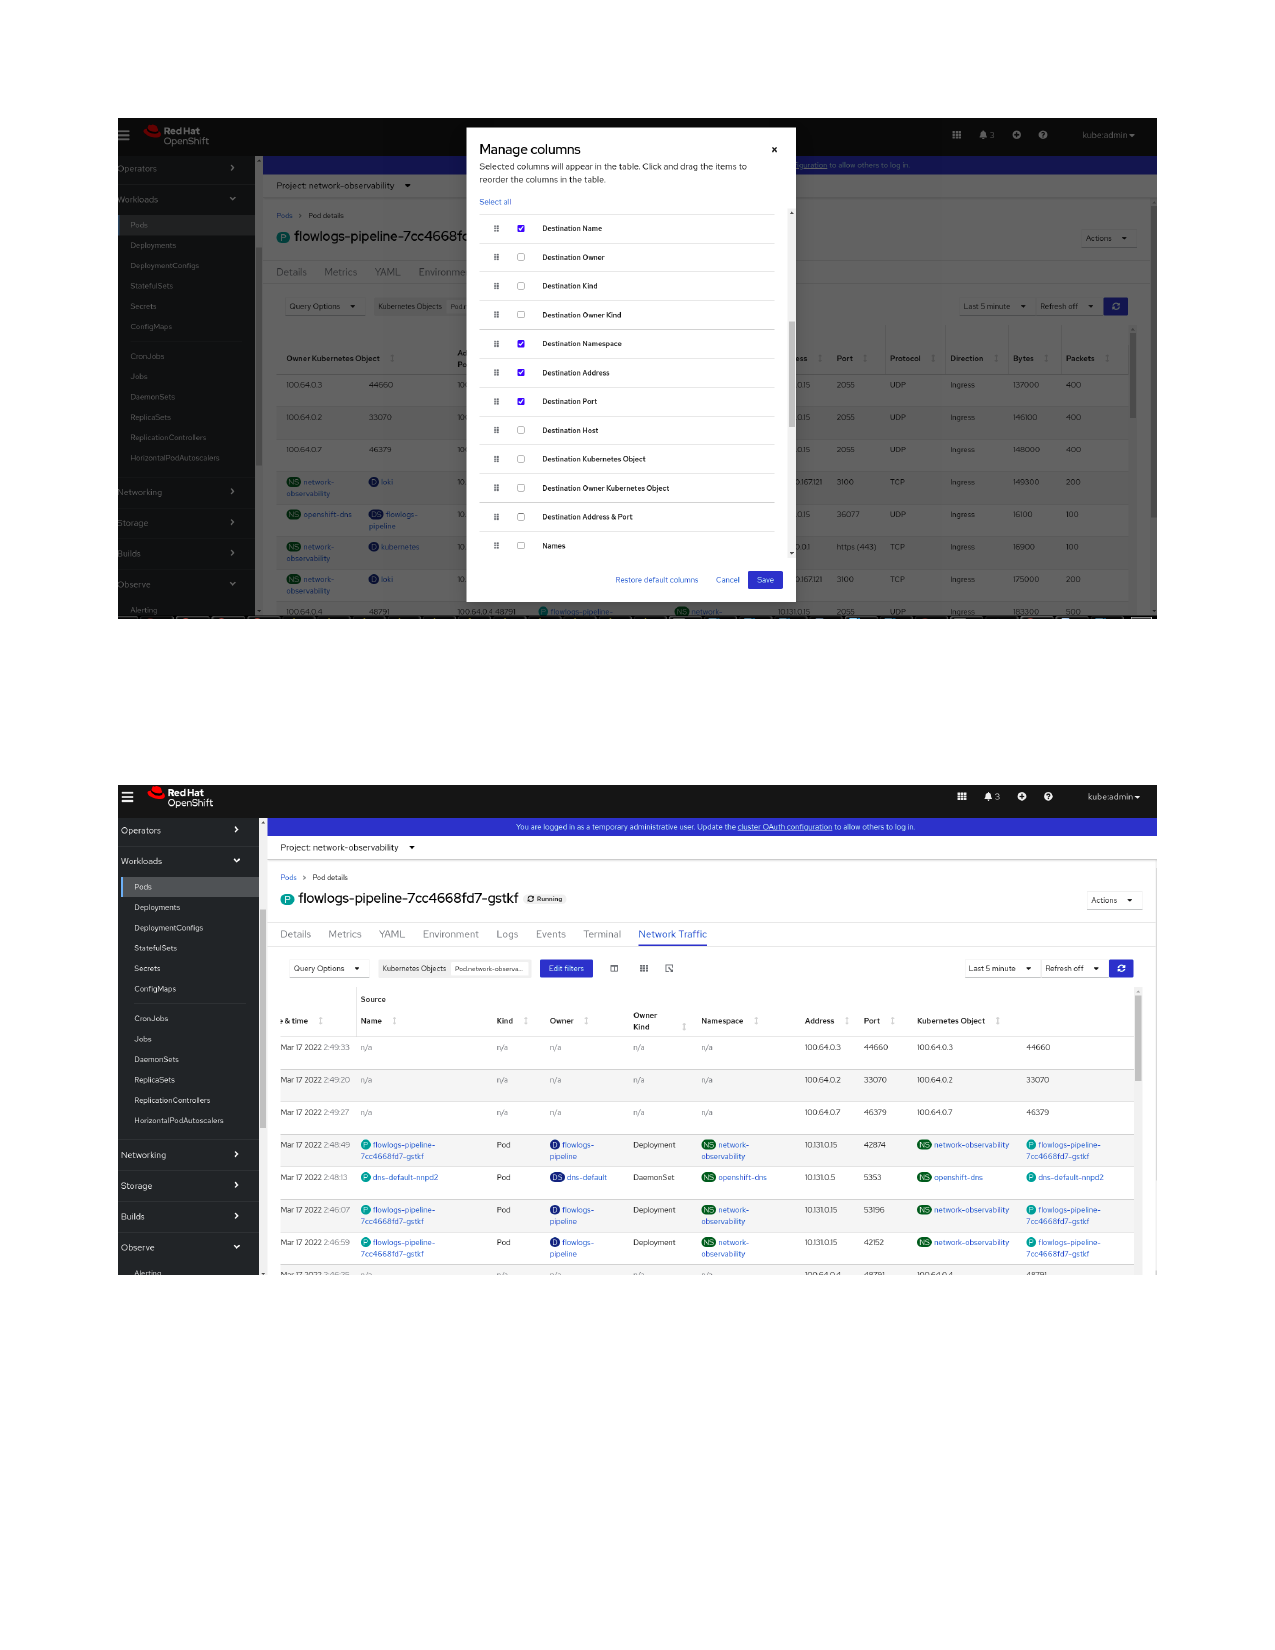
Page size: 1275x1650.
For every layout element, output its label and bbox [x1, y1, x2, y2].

picture [118, 785, 1157, 1275]
picture [118, 118, 1157, 619]
